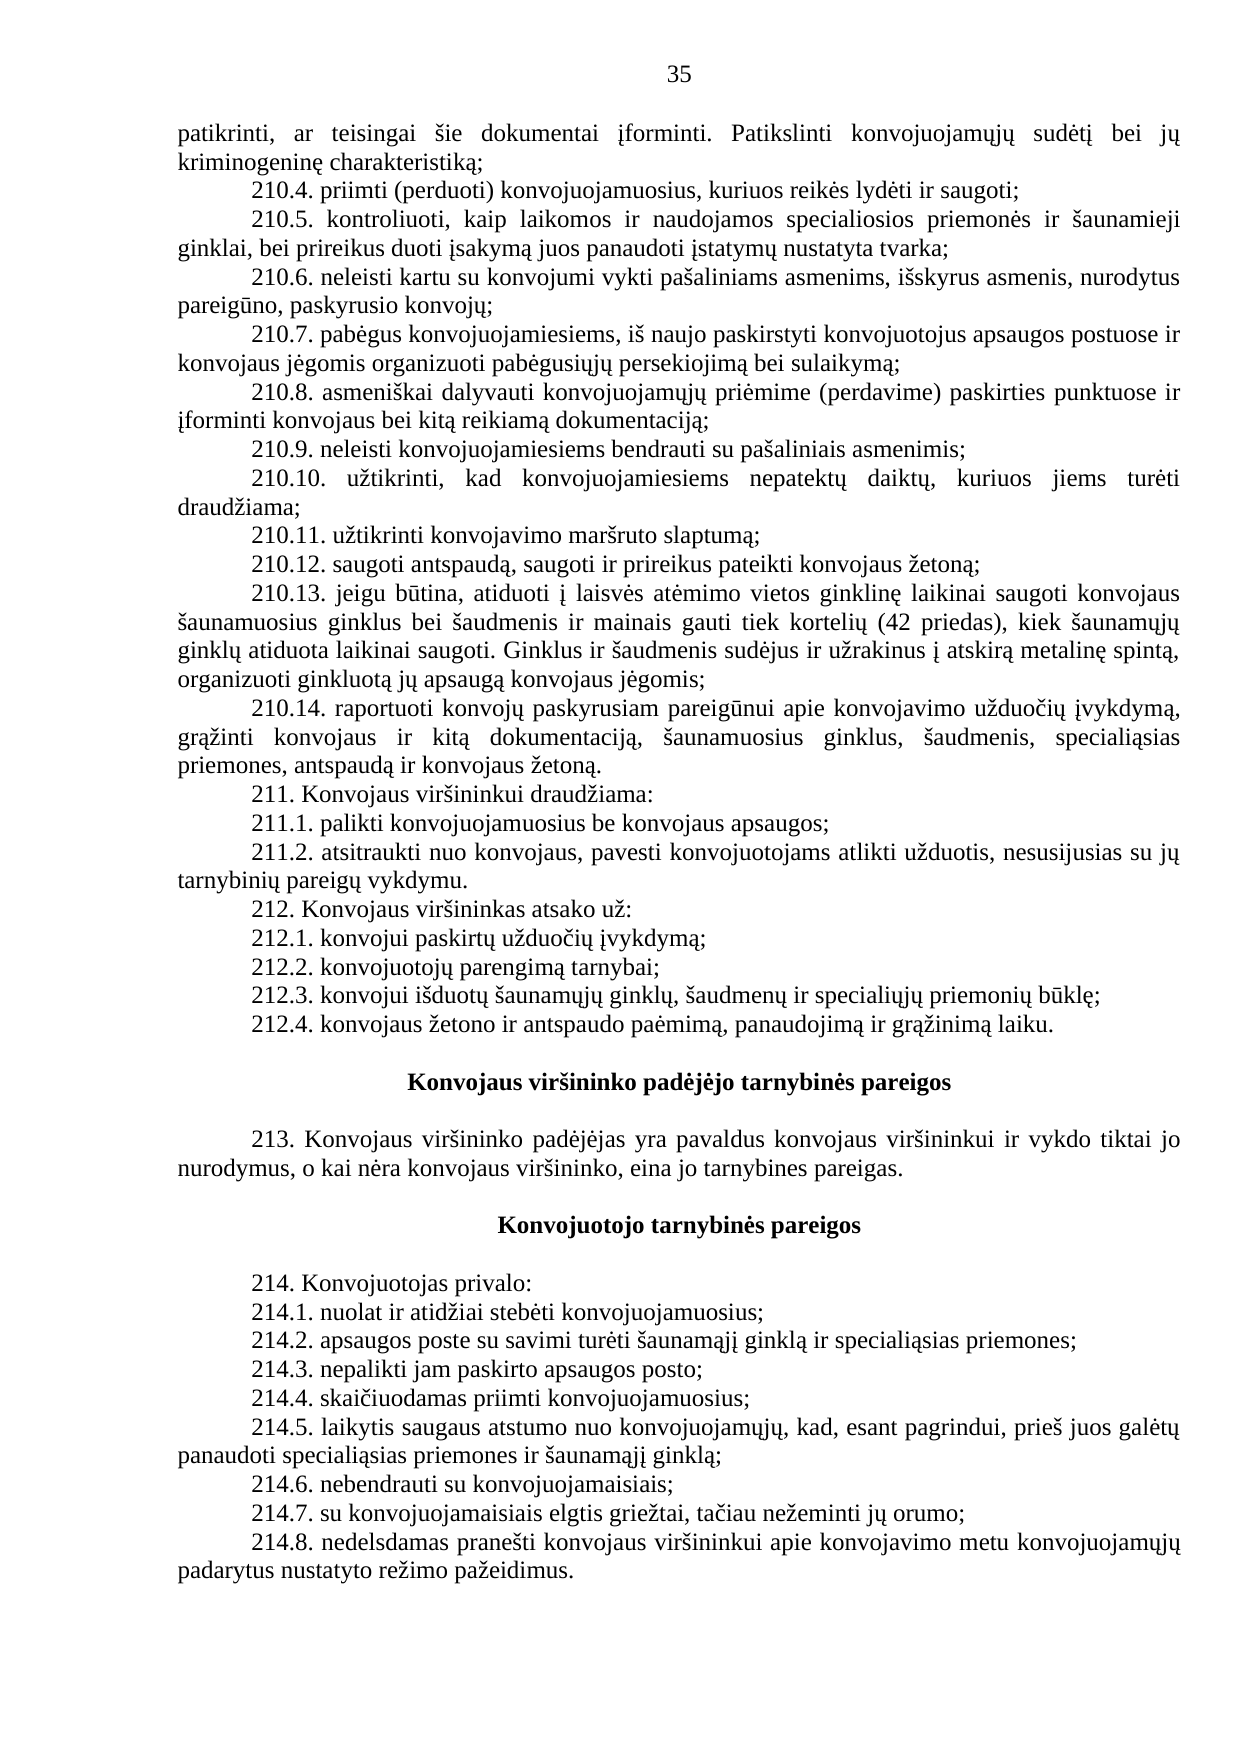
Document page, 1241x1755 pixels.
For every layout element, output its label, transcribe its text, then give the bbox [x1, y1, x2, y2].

text 214.7. su konvojuojamaisiais elgtis griežtai, tačiau nežeminti jų orumo; [177, 1498, 1181, 1527]
text 210.11. užtikrinti konvojavimo maršruto slaptumą; [177, 521, 1181, 549]
text 212. Konvojaus viršininkas atsako už: [177, 894, 1181, 923]
text 210.4. priimti (perduoti) konvojuojamuosius, kuriuos reikės lydėti ir saugoti; [177, 176, 1181, 204]
text 214.1. nuolat ir atidžiai stebėti konvojuojamuosius; [177, 1297, 1181, 1326]
text 210.10. užtikrinti, kad konvojuojamiesiems nepatektų daiktų, kuriuos jiems turėti draudžiama; [177, 463, 1181, 521]
text 210.8. asmeniškai dalyvauti konvojuojamųjų priėmime (perdavime) paskirties punktuose ir įforminti konvojaus bei kitą reikiamą dokumentaciją; [177, 377, 1181, 434]
text 214.6. nebendrauti su konvojuojamaisiais; [177, 1469, 1181, 1498]
text 212.1. konvojui paskirtų užduočių įvykdymą; [177, 923, 1181, 952]
text 214.8. nedelsdamas pranešti konvojaus viršininkui apie konvojavimo metu konvojuojamųjų padarytus nustatyto režimo pažeidimus. [177, 1527, 1181, 1584]
text 210.14. raportuoti konvojų paskyrusiam pareigūnui apie konvojavimo užduočių įvykdymą, grąžinti konvojaus ir kitą dokumentaciją, šaunamuosius ginklus, šaudmenis, specialiąsias priemones, antspaudą ir konvojaus žetoną. [177, 693, 1181, 779]
text 213. Konvojaus viršininko padėjėjas yra pavaldus konvojaus viršininkui ir vykdo tiktai jo nurodymus, o kai nėra konvojaus viršininko, eina jo tarnybines pareigas. [177, 1124, 1181, 1182]
text 211. Konvojaus viršininkui draudžiama: [177, 779, 1181, 808]
text Konvojuotojo tarnybinės pareigos [177, 1211, 1181, 1239]
text 210.12. saugoti antspaudą, saugoti ir prireikus pateikti konvojaus žetoną; [177, 549, 1181, 578]
text 214. Konvojuotojas privalo: [177, 1268, 1181, 1297]
text 210.13. jeigu būtina, atiduoti į laisvės atėmimo vietos ginklinę laikinai saugoti konvojaus šaunamuosius ginklus bei šaudmenis ir mainais gauti tiek kortelių (42 priedas), kiek šaunamųjų ginklų atiduota laikinai saugoti. Ginklus ir šaudmenis sudėjus ir užrakinus į atskirą metalinę spintą, organizuoti ginkluotą jų apsaugą konvojaus jėgomis; [177, 578, 1181, 693]
text 214.5. laikytis saugaus atstumo nuo konvojuojamųjų, kad, esant pagrindui, prieš juos galėtų panaudoti specialiąsias priemones ir šaunamąjį ginklą; [177, 1412, 1181, 1469]
text 214.4. skaičiuodamas priimti konvojuojamuosius; [177, 1383, 1181, 1412]
text 210.9. neleisti konvojuojamiesiems bendrauti su pašaliniais asmenimis; [177, 434, 1181, 463]
text 211.2. atsitraukti nuo konvojaus, pavesti konvojuotojams atlikti užduotis, nesusijusias su jų tarnybinių pareigų vykdymu. [177, 837, 1181, 894]
text 211.1. palikti konvojuojamuosius be konvojaus apsaugos; [177, 808, 1181, 837]
text 210.6. neleisti kartu su konvojumi vykti pašaliniams asmenims, išskyrus asmenis, nurodytus pareigūno, paskyrusio konvojų; [177, 262, 1181, 319]
text 214.3. nepalikti jam paskirto apsaugos posto; [177, 1354, 1181, 1383]
text patikrinti, ar teisingai šie dokumentai įforminti. Patikslinti konvojuojamųjų sudėtį bei jų kriminogeninę charakteristiką; [177, 118, 1181, 176]
text Konvojaus viršininko padėjėjo tarnybinės pareigos [177, 1067, 1181, 1096]
text 212.3. konvojui išduotų šaunamųjų ginklų, šaudmenų ir specialiųjų priemonių būklę; [177, 981, 1181, 1009]
text 210.7. pabėgus konvojuojamiesiems, iš naujo paskirstyti konvojuotojus apsaugos postuose ir konvojaus jėgomis organizuoti pabėgusiųjų persekiojimą bei sulaikymą; [177, 319, 1181, 377]
text 214.2. apsaugos poste su savimi turėti šaunamąjį ginklą ir specialiąsias priemones; [177, 1326, 1181, 1354]
text 212.2. konvojuotojų parengimą tarnybai; [177, 952, 1181, 981]
text 210.5. kontroliuoti, kaip laikomos ir naudojamos specialiosios priemonės ir šaunamieji ginklai, bei prireikus duoti įsakymą juos panaudoti įstatymų nustatyta tvarka; [177, 204, 1181, 262]
text 212.4. konvojaus žetono ir antspaudo paėmimą, panaudojimą ir grąžinimą laiku. [177, 1009, 1181, 1038]
